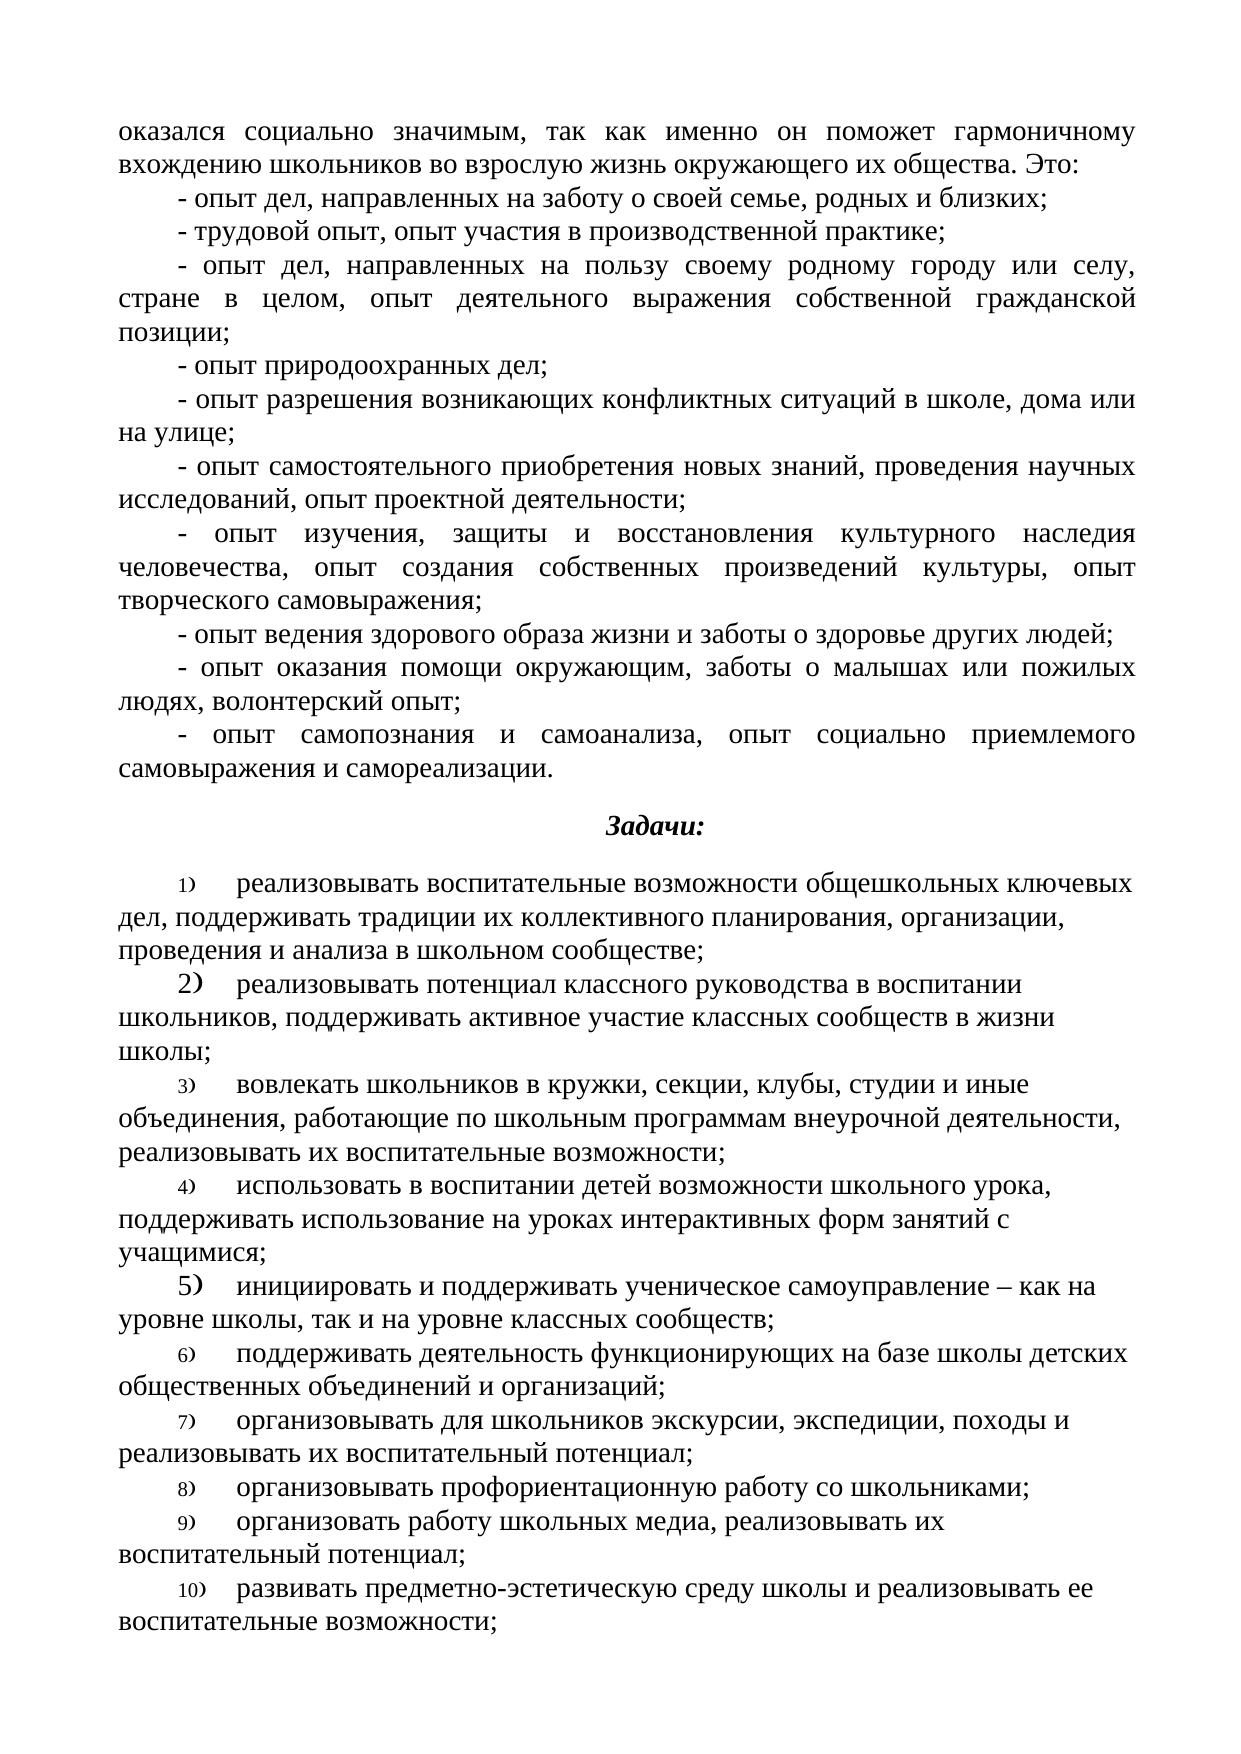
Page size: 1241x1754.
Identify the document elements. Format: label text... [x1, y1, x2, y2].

list использовать в воспитании детей возможности школьного урока, поддерживать использование на уроках интерактивных форм занятий с учащимися; [118, 1167, 1137, 1268]
text - опыт оказания помощи окружающим, заботы о малышах или пожилых людях, волонтерский опыт; [118, 649, 1137, 716]
list реализовывать потенциал классного руководства в воспитании школьников, поддерживать активное участие классных сообществ в жизни школы; [118, 966, 1137, 1067]
text - опыт ведения здорового образа жизни и заботы о здоровье других людей; [118, 616, 1137, 649]
list организовывать профориентационную работу со школьниками; [118, 1469, 1107, 1503]
list вовлекать школьников в кружки, секции, клубы, студии и иные объединения, работающие по школьным программам внеурочной деятельности, реализовывать их воспитательные возможности; [118, 1067, 1137, 1167]
text - опыт разрешения возникающих конфликтных ситуаций в школе, дома или на улице; [118, 381, 1137, 448]
list организовать работу школьных медиа, реализовывать их воспитательный потенциал; [118, 1503, 1137, 1570]
list поддерживать деятельность функционирующих на базе школы детских общественных объединений и организаций; [118, 1335, 1137, 1402]
list инициировать и поддерживать ученическое самоуправление – как на уровне школы, так и на уровне классных сообществ; [118, 1268, 1137, 1335]
text - опыт самопознания и самоанализа, опыт социально приемлемого самовыражения и самореализации. [118, 716, 1137, 783]
text - опыт самостоятельного приобретения новых знаний, проведения научных исследований, опыт проектной деятельности; [118, 448, 1137, 515]
text - опыт дел, направленных на пользу своему родному городу или селу, стране в целом, опыт деятельного выражения собственной гражданской позиции; [118, 247, 1137, 347]
text - опыт дел, направленных на заботу о своей семье, родных и близких; [118, 180, 1137, 213]
text - опыт изучения, защиты и восстановления культурного наследия человечества, опыт создания собственных произведений культуры, опыт творческого самовыражения; [118, 515, 1137, 616]
list организовывать для школьников экскурсии, экспедиции, походы и реализовывать их воспитательный потенциал; [118, 1402, 1137, 1469]
text - трудовой опыт, опыт участия в производственной практике; [118, 213, 1137, 247]
text Задачи: [118, 808, 1137, 841]
text - опыт природоохранных дел; [118, 347, 1137, 381]
list реализовывать воспитательные возможности общешкольных ключевых дел, поддерживать традиции их коллективного планирования, организации, проведения и анализа в школьном сообществе; [118, 865, 1137, 966]
list развивать предметно-эстетическую среду школы и реализовывать ее воспитательные возможности; [118, 1570, 1137, 1637]
text оказался социально значимым, так как именно он поможет гармоничному вхождению школьников во взрослую жизнь окружающего их общества. Это: [118, 113, 1137, 180]
